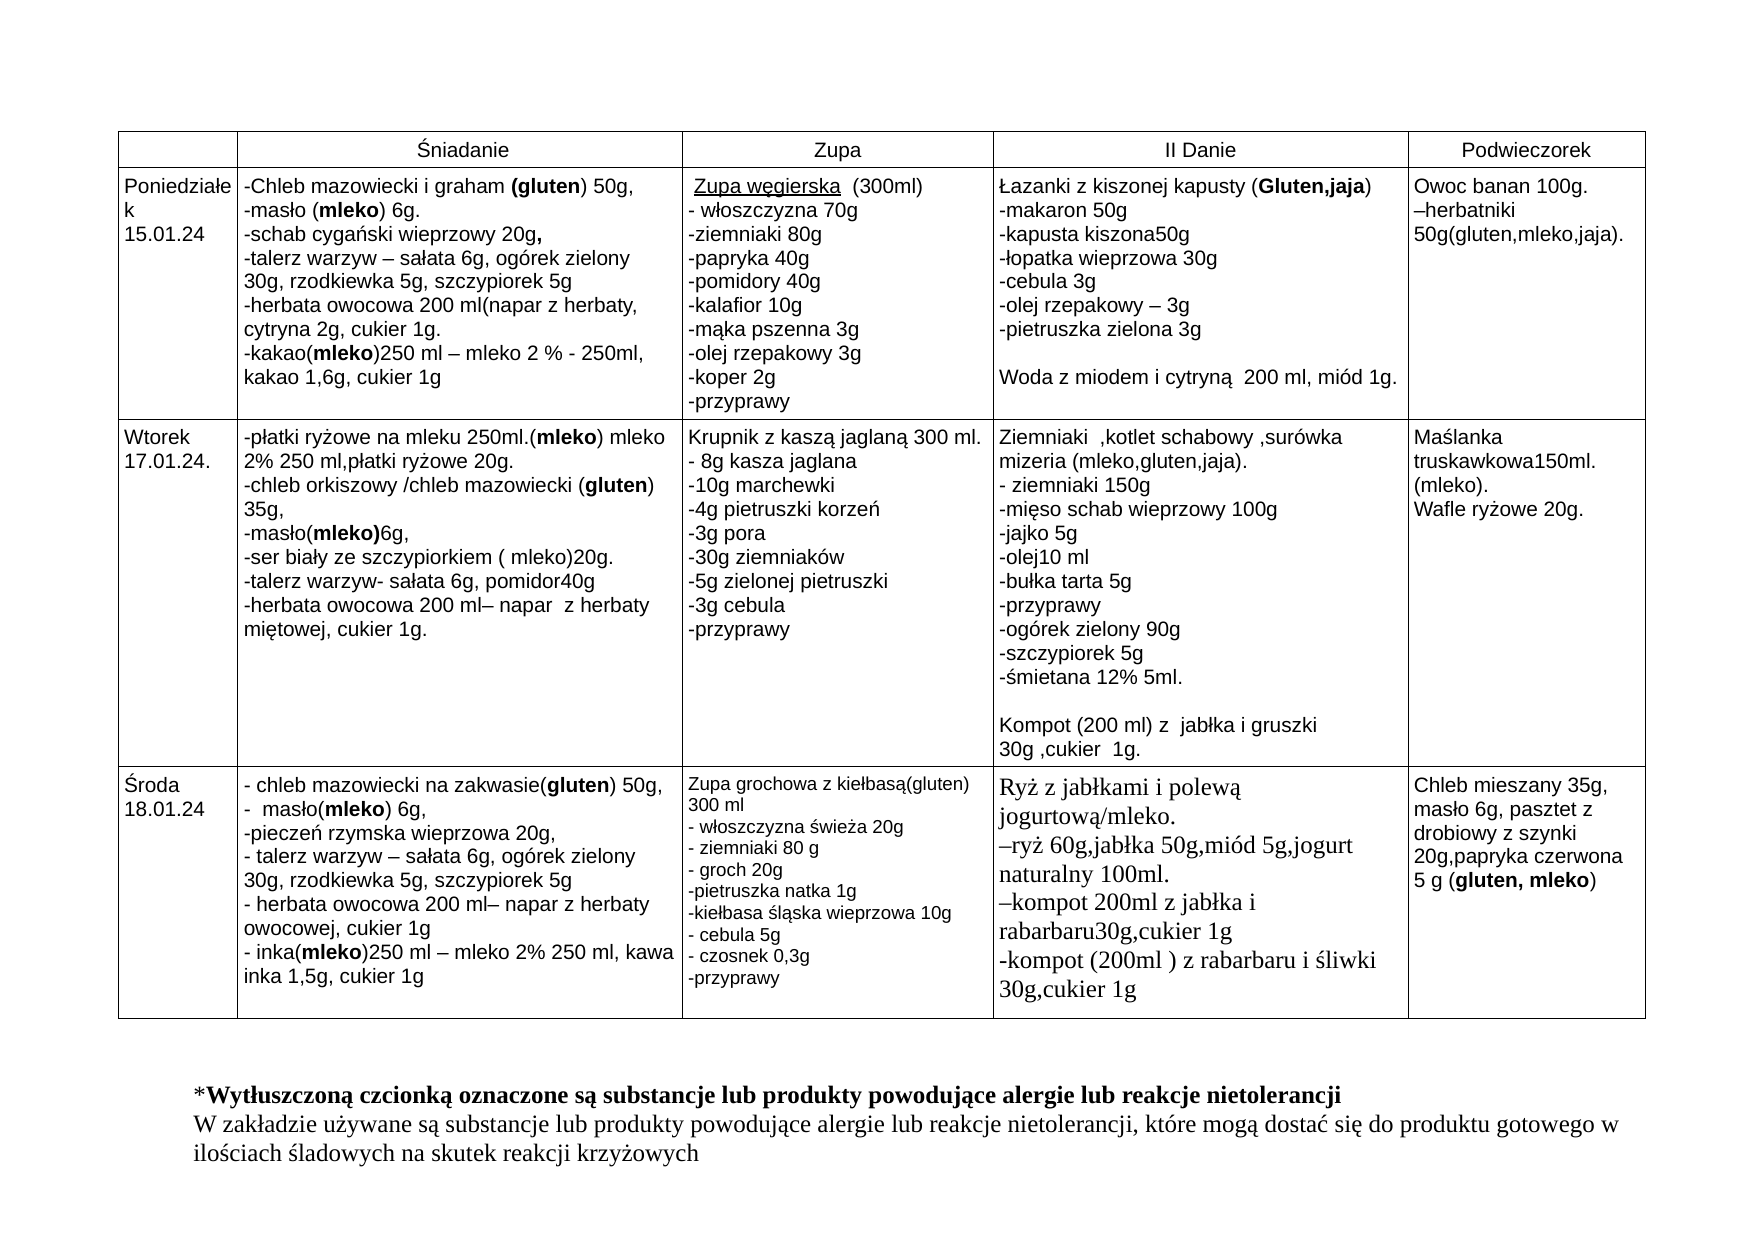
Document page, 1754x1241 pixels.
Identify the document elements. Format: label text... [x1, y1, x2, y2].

table_cell Owoc banan 100g. –herbatniki 50g(gluten,mleko,jaja). [1409, 168, 1645, 419]
table_header Zupa [683, 132, 993, 167]
table_cell -Chleb mazowiecki i graham (gluten) 50g, -masło (mleko) 6g. -schab cygański wieprzowy 20g, -talerz warzyw – sałata 6g, ogórek zielony 30g, rzodkiewka 5g, szczypiorek 5g -herbata owocowa 200 ml(napar z herbaty, cytryna 2g, cukier 1g. -kakao(mleko)250 ml – mleko 2 % - 250ml, kakao 1,6g, cukier 1g [238, 168, 682, 419]
table_cell Maślanka truskawkowa150ml. (mleko). Wafle ryżowe 20g. [1409, 420, 1645, 766]
table_header [119, 132, 237, 167]
table_header Podwieczorek [1409, 132, 1645, 167]
table_cell Łazanki z kiszonej kapusty (Gluten,jaja) -makaron 50g -kapusta kiszona50g -łopatka wieprzowa 30g -cebula 3g -olej rzepakowy – 3g -pietruszka zielona 3g Woda z miodem i cytryną 200 ml, miód 1g. [994, 168, 1408, 419]
table_cell -płatki ryżowe na mleku 250ml.(mleko) mleko 2% 250 ml,płatki ryżowe 20g. -chleb orkiszowy /chleb mazowiecki (gluten) 35g, -masło(mleko)6g, -ser biały ze szczypiorkiem ( mleko)20g. -talerz warzyw- sałata 6g, pomidor40g -herbata owocowa 200 ml– napar z herbaty miętowej, cukier 1g. [238, 420, 682, 766]
table_cell Ryż z jabłkami i polewą jogurtową/mleko. –ryż 60g,jabłka 50g,miód 5g,jogurt naturalny 100ml. –kompot 200ml z jabłka i rabarbaru30g,cukier 1g -kompot (200ml ) z rabarbaru i śliwki 30g,cukier 1g [994, 767, 1408, 1018]
table_header Śniadanie [238, 132, 682, 167]
table_cell Ziemniaki ,kotlet schabowy ,surówka mizeria (mleko,gluten,jaja). - ziemniaki 150g -mięso schab wieprzowy 100g -jajko 5g -olej10 ml -bułka tarta 5g -przyprawy -ogórek zielony 90g -szczypiorek 5g -śmietana 12% 5ml. Kompot (200 ml) z jabłka i gruszki 30g ,cukier 1g. [994, 420, 1408, 766]
table_cell Krupnik z kaszą jaglaną 300 ml. - 8g kasza jaglana -10g marchewki -4g pietruszki korzeń -3g pora -30g ziemniaków -5g zielonej pietruszki -3g cebula -przyprawy [683, 420, 993, 766]
table_cell Wtorek 17.01.24. [119, 420, 237, 766]
table_cell Zupa węgierska (300ml) - włoszczyzna 70g -ziemniaki 80g -papryka 40g -pomidory 40g -kalafior 10g -mąka pszenna 3g -olej rzepakowy 3g -koper 2g -przyprawy [683, 168, 993, 419]
table_cell Poniedziałek 15.01.24 [119, 168, 237, 419]
table_cell Środa 18.01.24 [119, 767, 237, 1018]
table_header II Danie [994, 132, 1408, 167]
table_cell Chleb mieszany 35g, masło 6g, pasztet z drobiowy z szynki 20g,papryka czerwona 5 g (gluten, mleko) [1409, 767, 1645, 1018]
table_cell Zupa grochowa z kiełbasą(gluten) 300 ml - włoszczyzna świeża 20g - ziemniaki 80 g - groch 20g -pietruszka natka 1g -kiełbasa śląska wieprzowa 10g - cebula 5g - czosnek 0,3g -przyprawy [683, 767, 993, 1018]
table_cell - chleb mazowiecki na zakwasie(gluten) 50g, - masło(mleko) 6g, -pieczeń rzymska wieprzowa 20g, - talerz warzyw – sałata 6g, ogórek zielony 30g, rzodkiewka 5g, szczypiorek 5g - herbata owocowa 200 ml– napar z herbaty owocowej, cukier 1g - inka(mleko)250 ml – mleko 2% 250 ml, kawa inka 1,5g, cukier 1g [238, 767, 682, 1018]
